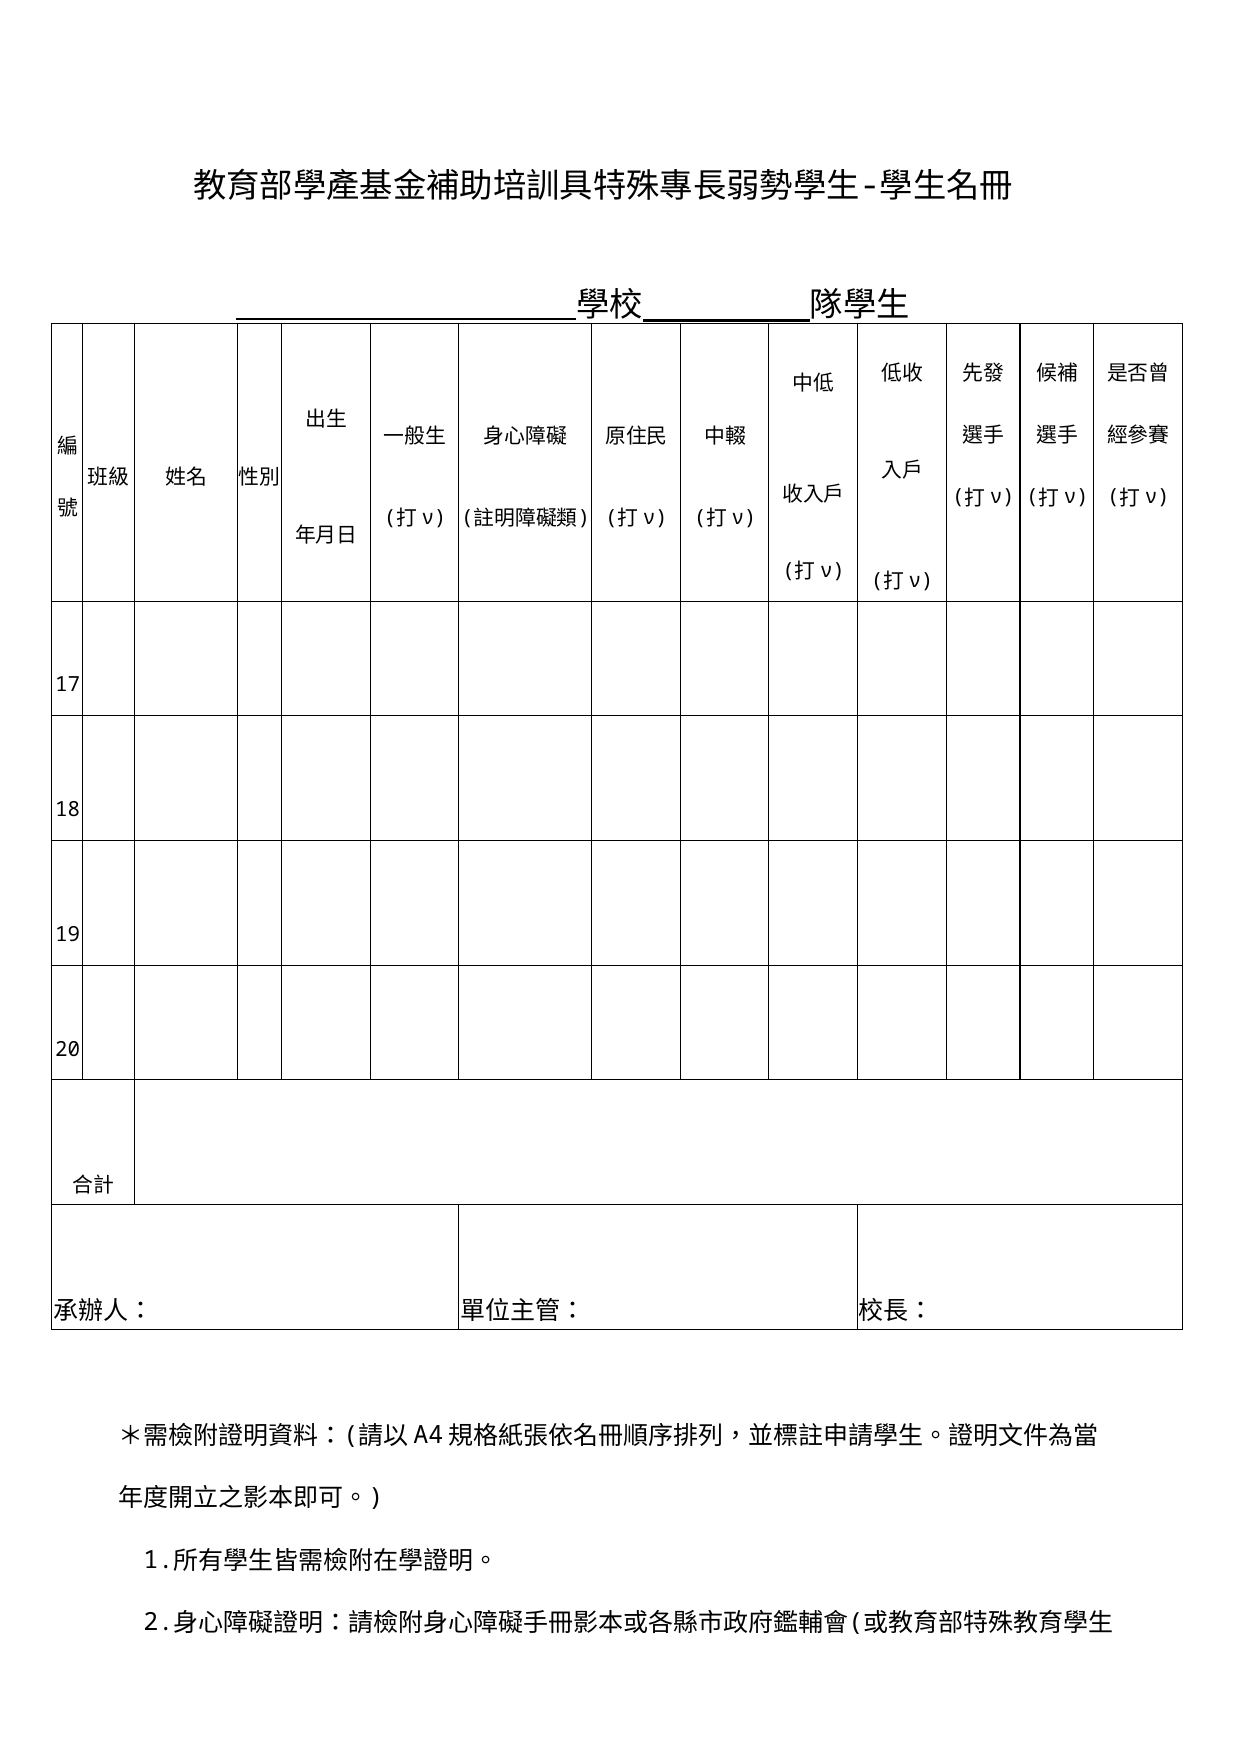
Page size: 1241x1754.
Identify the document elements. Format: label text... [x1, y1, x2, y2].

table_cell [282, 602, 370, 714]
table_cell 原住民 (打ν) [592, 324, 680, 601]
text 2.身心障礙證明：請檢附身心障礙手冊影本或各縣市政府鑑輔會(或教育部特殊教育學生 [143, 1579, 1122, 1642]
table_cell [1021, 841, 1093, 964]
table_cell 候補 選手 (打ν) [1021, 324, 1093, 601]
table_cell [681, 841, 768, 964]
table_cell [83, 841, 134, 964]
table_cell [592, 841, 680, 964]
table_cell [135, 841, 237, 964]
table_cell 20 [52, 966, 82, 1079]
table_cell [371, 841, 458, 964]
table_cell [371, 602, 458, 714]
table_cell [858, 966, 946, 1079]
table_cell [858, 716, 946, 839]
table_cell [238, 841, 281, 964]
table_cell 單位主管： [459, 1205, 857, 1329]
table_cell [947, 716, 1019, 839]
table_cell [769, 716, 857, 839]
table_cell [1094, 602, 1182, 714]
table_cell 合計 [52, 1080, 134, 1204]
table_cell [135, 602, 237, 714]
table_cell 編號 [52, 324, 82, 601]
table_cell [681, 716, 768, 839]
table_cell 19 [52, 841, 82, 964]
table_cell [858, 841, 946, 964]
table_cell [1094, 841, 1182, 964]
table_cell [1094, 716, 1182, 839]
table_cell [459, 716, 591, 839]
table_cell [282, 716, 370, 839]
table_cell [282, 966, 370, 1079]
table_cell 姓名 [135, 324, 237, 601]
table_cell [858, 602, 946, 714]
table_cell [592, 716, 680, 839]
table_cell [371, 716, 458, 839]
table_cell [681, 602, 768, 714]
table_header [1094, 142, 1182, 323]
table_cell [592, 966, 680, 1079]
table_header 教育部學產基金補助培訓具特殊專長弱勢學生-學生名冊 學校 隊學生 [52, 142, 1094, 323]
table_cell [947, 966, 1019, 1079]
table_cell [135, 716, 237, 839]
table_cell 性別 [238, 324, 281, 601]
table_cell 18 [52, 716, 82, 839]
table_cell [238, 602, 281, 714]
table_cell 低收 入戶 (打ν) [858, 324, 946, 601]
table_cell [947, 841, 1019, 964]
table_cell [282, 841, 370, 964]
table_cell 中低 收入戶 (打ν) [769, 324, 857, 601]
table_cell [592, 602, 680, 714]
table_cell [769, 602, 857, 714]
table_cell [371, 966, 458, 1079]
table_cell [459, 841, 591, 964]
text 1.所有學生皆需檢附在學證明。 [143, 1517, 1122, 1579]
table_cell [769, 841, 857, 964]
table_cell [1021, 602, 1093, 714]
table_cell [135, 1080, 1182, 1204]
table_cell [1021, 966, 1093, 1079]
table_cell 先發 選手 (打ν) [947, 324, 1019, 601]
table_cell 是否曾 經參賽 (打ν) [1094, 324, 1182, 601]
table_cell 身心障礙 (註明障礙類) [459, 324, 591, 601]
table_cell 中輟 (打ν) [681, 324, 768, 601]
table_cell 承辦人： [52, 1205, 458, 1329]
table_cell [83, 602, 134, 714]
table_cell [238, 716, 281, 839]
table_cell 一般生 (打ν) [371, 324, 458, 601]
table_cell [83, 716, 134, 839]
table_cell [681, 966, 768, 1079]
table_cell 班級 [83, 324, 134, 601]
text ＊需檢附證明資料：(請以A4規格紙張依名冊順序排列，並標註申請學生。證明文件為當年度開立之影本即可。) [118, 1392, 1122, 1517]
table_cell 17 [52, 602, 82, 714]
table_cell [1094, 966, 1182, 1079]
table_cell [135, 966, 237, 1079]
table_cell [459, 966, 591, 1079]
table_cell 校長： [858, 1205, 1182, 1329]
table_cell [83, 966, 134, 1079]
table_cell [1021, 716, 1093, 839]
table_cell [947, 602, 1019, 714]
table_cell [459, 602, 591, 714]
table_cell 出生 年月日 [282, 324, 370, 601]
table_cell [238, 966, 281, 1079]
table_cell [769, 966, 857, 1079]
